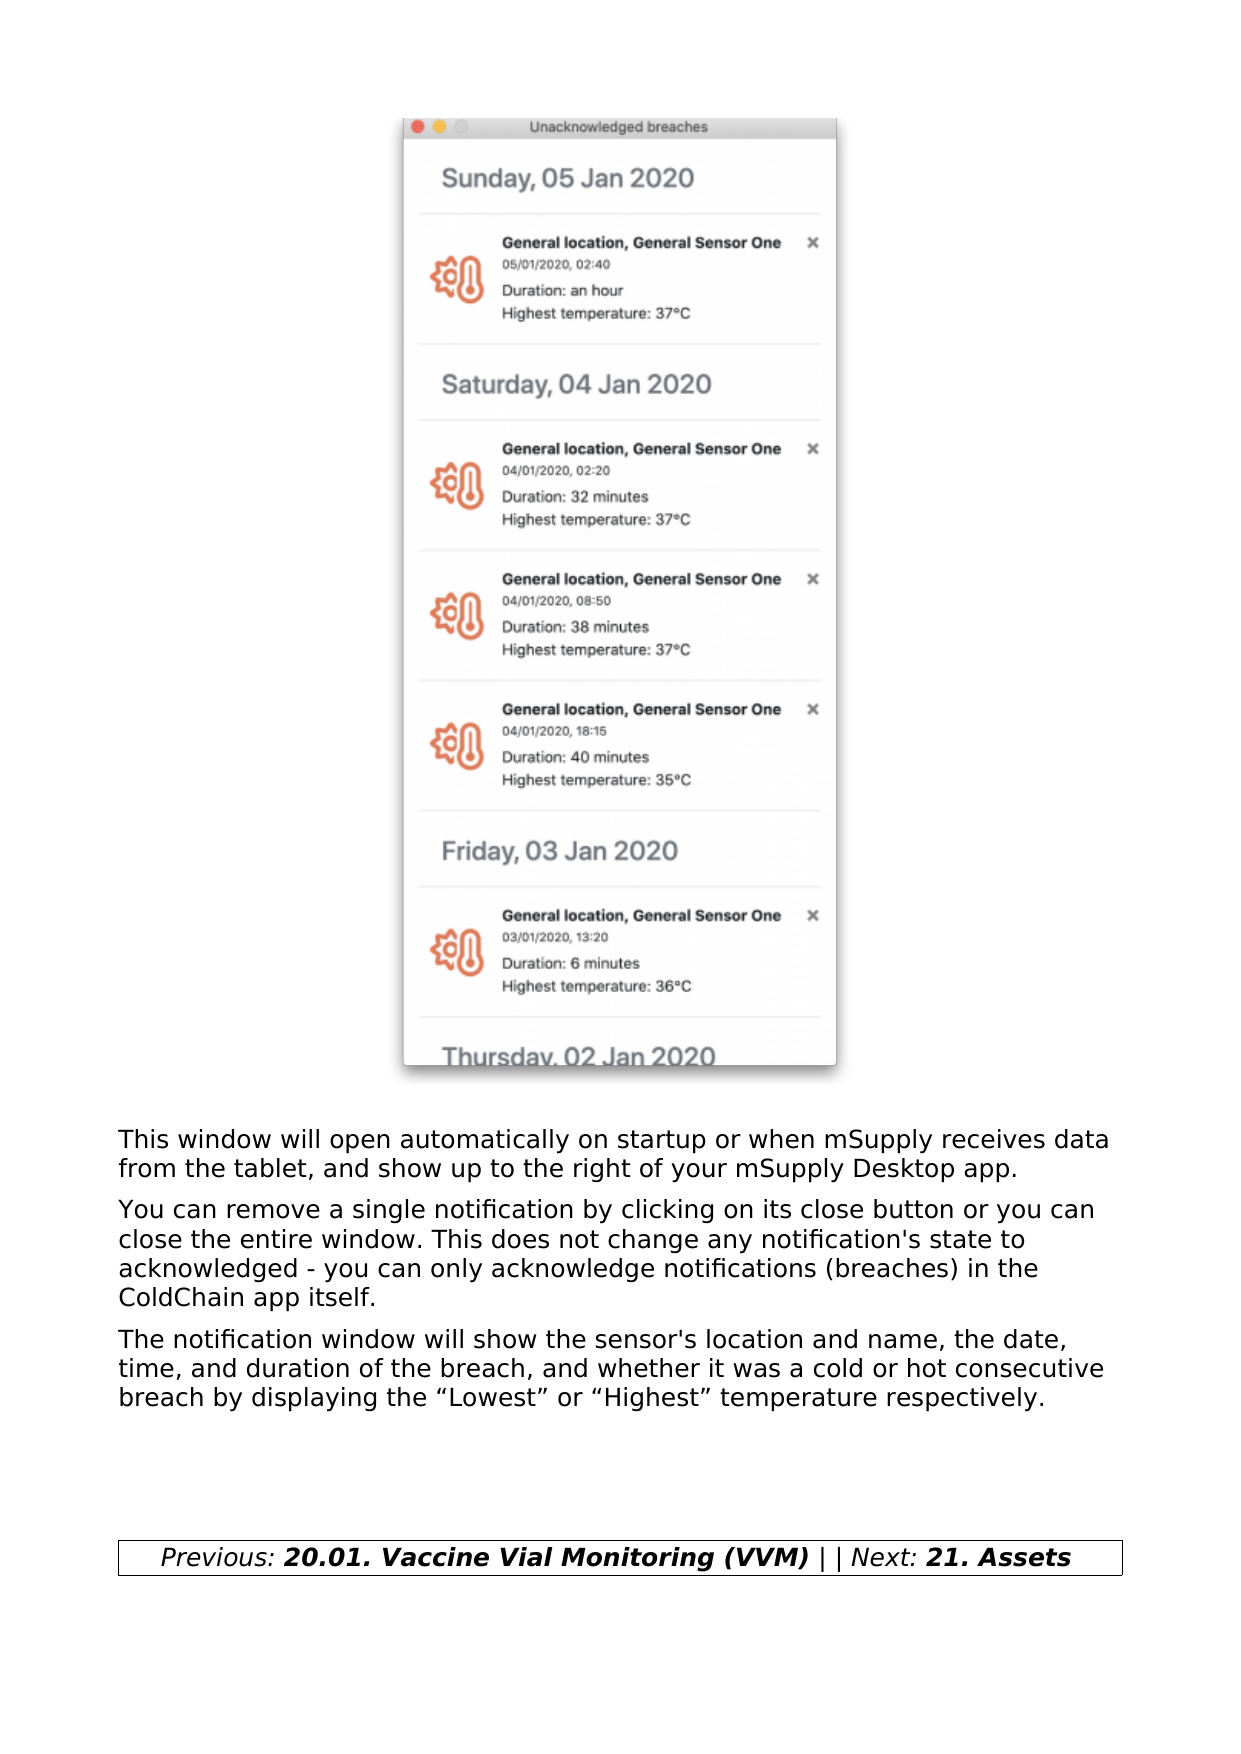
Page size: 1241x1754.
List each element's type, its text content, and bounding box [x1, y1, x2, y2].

text The notification window will show the sensor's location and name, the date, time, and duration of the breach, and whether it was a cold or hot consecutive breach by displaying the “Lowest” or “Highest” temperature respectively. [118, 1325, 1122, 1412]
text You can remove a single notification by clicking on its close button or you can close the entire window. This does not change any notification's state to acknowledged - you can only acknowledge notifications (breaches) in the ColdChain app itself. [118, 1196, 1122, 1312]
picture [385, 118, 855, 1084]
text This window will open automatically on startup or when mSupply receives data from the tablet, and show up to the right of your mSupply Desktop app. [118, 1125, 1122, 1183]
table_header Previous: 20.01. Vaccine Vial Monitoring (VVM) | | Next: 21. Assets [119, 1541, 1122, 1575]
